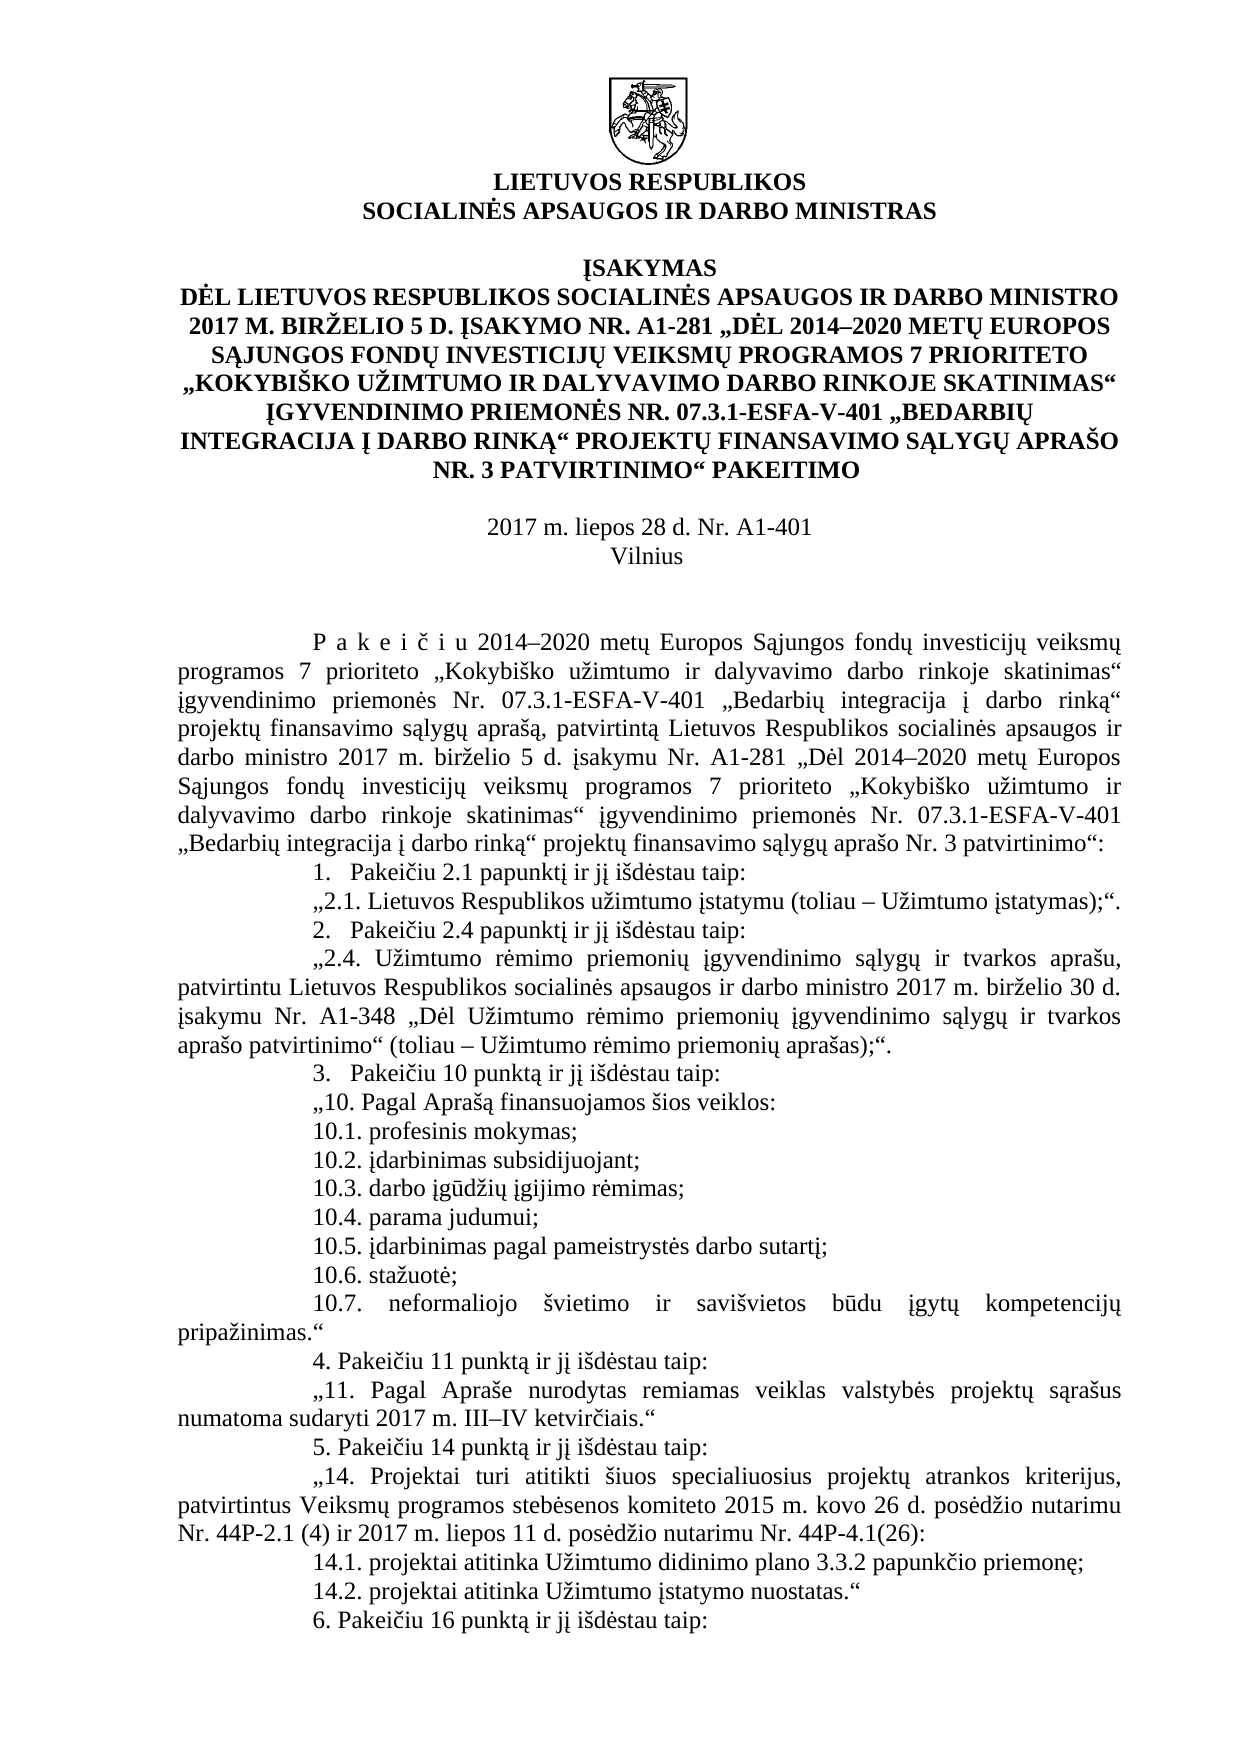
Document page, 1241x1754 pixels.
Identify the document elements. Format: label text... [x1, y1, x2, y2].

text 3. Pakeičiu 10 punktą ir jį išdėstau taip: [312, 1058, 1122, 1087]
text Vilnius [177, 541, 1122, 570]
text 10.3. darbo įgūdžių įgijimo rėmimas; [177, 1173, 1122, 1202]
text 10.2. įdarbinimas subsidijuojant; [177, 1145, 1122, 1173]
text 4. Pakeičiu 11 punktą ir jį išdėstau taip: [177, 1346, 1122, 1375]
text „10. Pagal Aprašą finansuojamos šios veiklos: [177, 1087, 1122, 1116]
text DĖL LIETUVOS RESPUBLIKOS SOCIALINĖS APSAUGOS IR DARBO MINISTRO 2017 M. BIRŽELIO 5 D. ĮSAKYMO NR. A1-281 „DĖL 2014–2020 METŲ EUROPOS SĄJUNGOS FONDŲ INVESTICIJŲ VEIKSMŲ PROGRAMOS 7 PRIORITETO „KOKYBIŠKO UŽIMTUMO IR DALYVAVIMO DARBO RINKOJE SKATINIMAS“ ĮGYVENDINIMO PRIEMONĖS NR. 07.3.1-ESFA-V-401 „BEDARBIŲ INTEGRACIJA Į DARBO RINKĄ“ PROJEKTŲ FINANSAVIMO SĄLYGŲ APRAŠO NR. 3 PATVIRTINIMO“ PAKEITIMO [177, 282, 1122, 483]
text 14.2. projektai atitinka Užimtumo įstatymo nuostatas.“ [177, 1576, 1122, 1605]
text 5. Pakeičiu 14 punktą ir jį išdėstau taip: [177, 1432, 1122, 1461]
text 10.7. neformaliojo švietimo ir savišvietos būdu įgytų kompetencijų pripažinimas.“ [177, 1288, 1122, 1346]
text 10.1. profesinis mokymas; [177, 1116, 1122, 1145]
text LIETUVOS RESPUBLIKOS [177, 167, 1122, 196]
text 10.5. įdarbinimas pagal pameistrystės darbo sutartį; [177, 1231, 1122, 1260]
text 2017 m. liepos 28 d. Nr. A1-401 [177, 512, 1122, 541]
text 10.6. stažuotė; [177, 1260, 1122, 1288]
text „2.1. Lietuvos Respublikos užimtumo įstatymu (toliau – Užimtumo įstatymas);“. [177, 886, 1122, 915]
text ĮSAKYMAS [177, 253, 1122, 282]
text „14. Projektai turi atitikti šiuos specialiuosius projektų atrankos kriterijus, patvirtintus Veiksmų programos stebėsenos komiteto 2015 m. kovo 26 d. posėdžio nutarimu Nr. 44P-2.1 (4) ir 2017 m. liepos 11 d. posėdžio nutarimu Nr. 44P-4.1(26): [177, 1461, 1122, 1547]
text 10.4. parama judumui; [177, 1202, 1122, 1231]
text 14.1. projektai atitinka Užimtumo didinimo plano 3.3.2 papunkčio priemonę; [177, 1547, 1122, 1576]
text P a k e i č i u 2014–2020 metų Europos Sąjungos fondų investicijų veiksmų programos 7 prioriteto „Kokybiško užimtumo ir dalyvavimo darbo rinkoje skatinimas“ įgyvendinimo priemonės Nr. 07.3.1-ESFA-V-401 „Bedarbių integracija į darbo rinką“ projektų finansavimo sąlygų aprašą, patvirtintą Lietuvos Respublikos socialinės apsaugos ir darbo ministro 2017 m. birželio 5 d. įsakymu Nr. A1-281 „Dėl 2014–2020 metų Europos Sąjungos fondų investicijų veiksmų programos 7 prioriteto „Kokybiško užimtumo ir dalyvavimo darbo rinkoje skatinimas“ įgyvendinimo priemonės Nr. 07.3.1-ESFA-V-401 „Bedarbių integracija į darbo rinką“ projektų finansavimo sąlygų aprašo Nr. 3 patvirtinimo“: [177, 627, 1122, 857]
text „2.4. Užimtumo rėmimo priemonių įgyvendinimo sąlygų ir tvarkos aprašu, patvirtintu Lietuvos Respublikos socialinės apsaugos ir darbo ministro 2017 m. birželio 30 d. įsakymu Nr. A1-348 „Dėl Užimtumo rėmimo priemonių įgyvendinimo sąlygų ir tvarkos aprašo patvirtinimo“ (toliau – Užimtumo rėmimo priemonių aprašas);“. [177, 943, 1122, 1058]
text „11. Pagal Apraše nurodytas remiamas veiklas valstybės projektų sąrašus numatoma sudaryti 2017 m. III–IV ketvirčiais.“ [177, 1375, 1122, 1432]
text 1. Pakeičiu 2.1 papunktį ir jį išdėstau taip: [312, 857, 1122, 886]
text 6. Pakeičiu 16 punktą ir jį išdėstau taip: [177, 1605, 1122, 1633]
text 2. Pakeičiu 2.4 papunktį ir jį išdėstau taip: [312, 915, 1122, 943]
text SOCIALINĖS APSAUGOS IR DARBO MINISTRAS [177, 196, 1122, 225]
